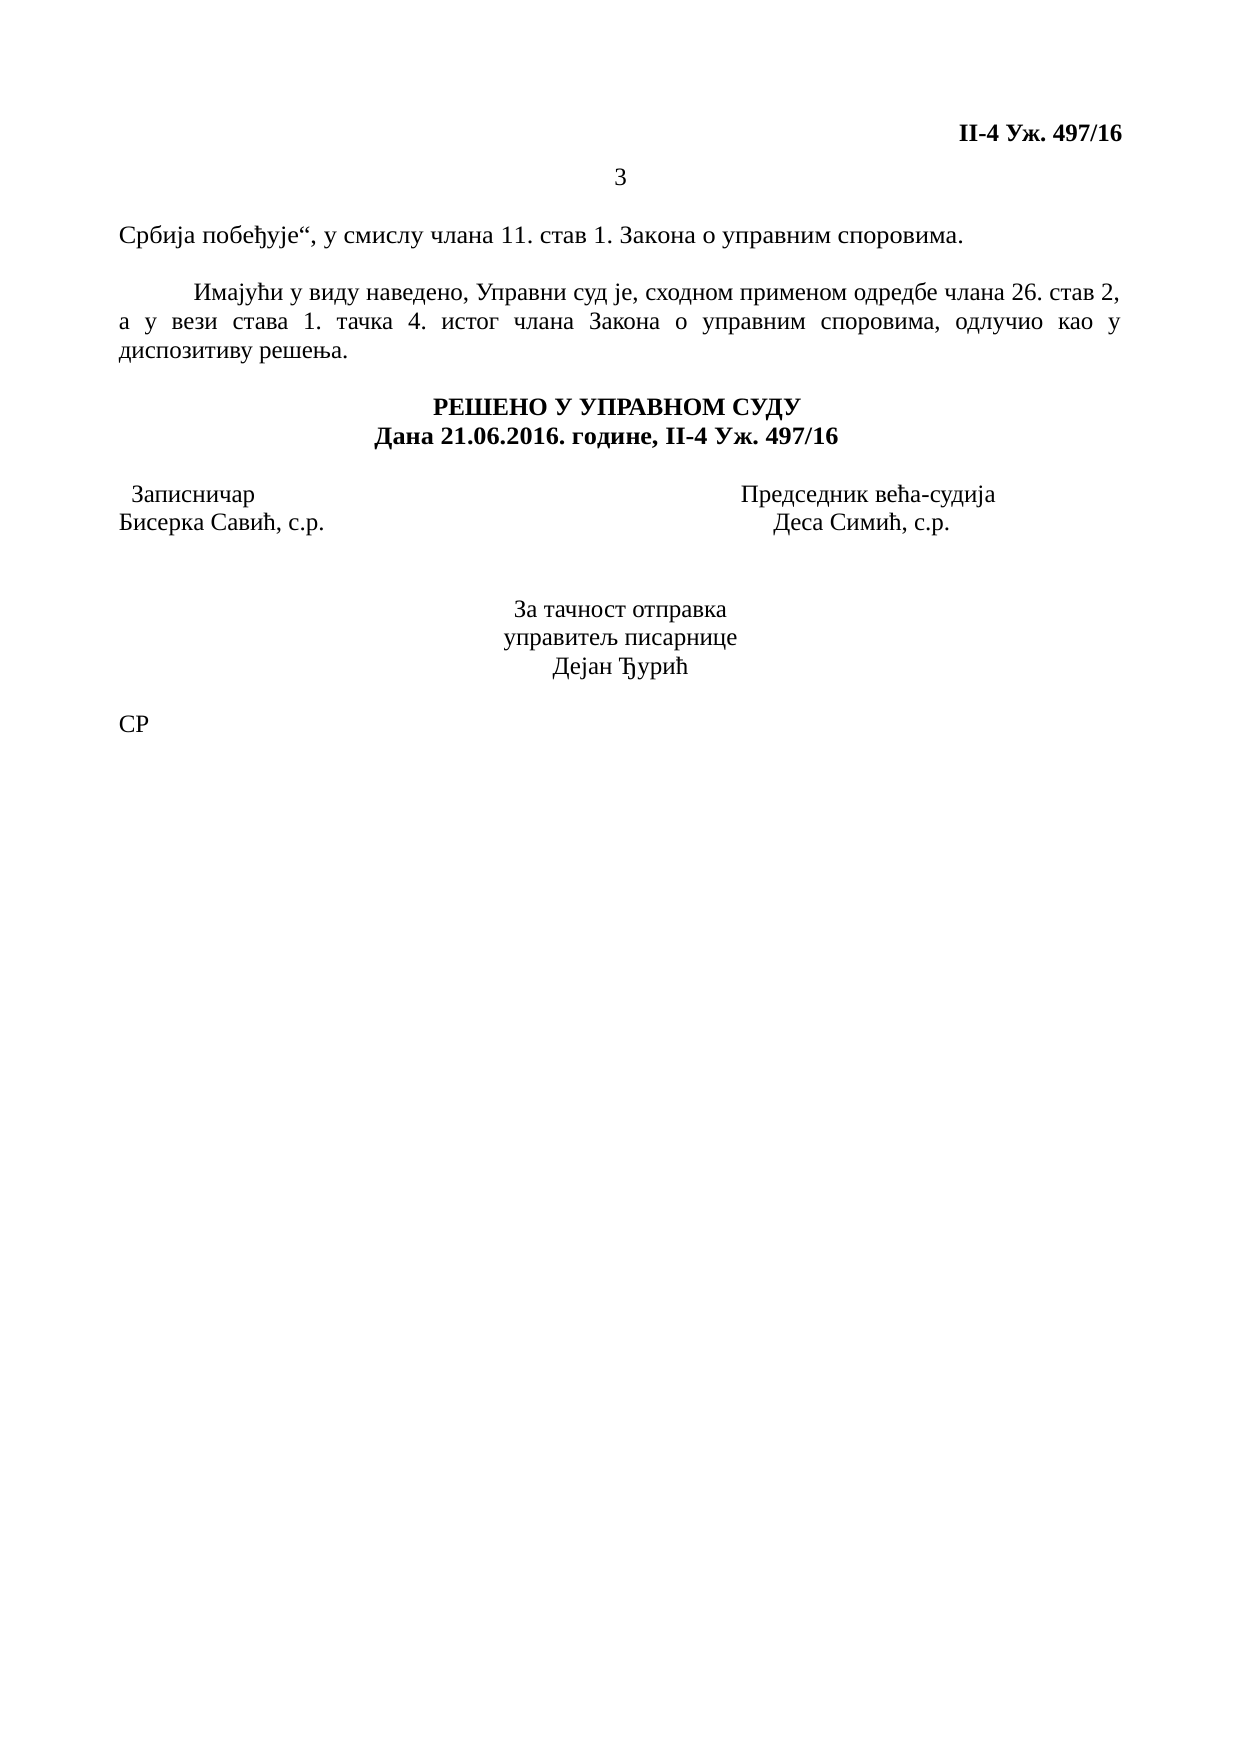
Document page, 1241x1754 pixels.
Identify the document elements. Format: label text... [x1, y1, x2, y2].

text управитељ писарнице [118, 622, 1122, 651]
text Дејан Ђурић [118, 651, 1122, 680]
text Бисерка Савић, с.р. Деса Симић, с.р. [118, 507, 1120, 536]
text Србија побеђује“, у смислу члана 11. став 1. Закона о управним споровима. [118, 220, 1122, 249]
text Записничар Председник већа-судија [118, 479, 1120, 507]
text Дана 21.06.2016. године, II-4 Уж. 497/16 [118, 421, 1122, 450]
text Имајући у виду наведено, Управни суд је, сходном применом одредбе члана 26. став 2, а у вези става 1. тачка 4. истог члана Закона о управним споровима, одлучио као у диспозитиву решења. [118, 277, 1122, 364]
text РЕШЕНО У УПРАВНОМ СУДУ [118, 392, 1122, 421]
text СР [118, 709, 1122, 737]
text За тачност отправка [118, 594, 1122, 622]
